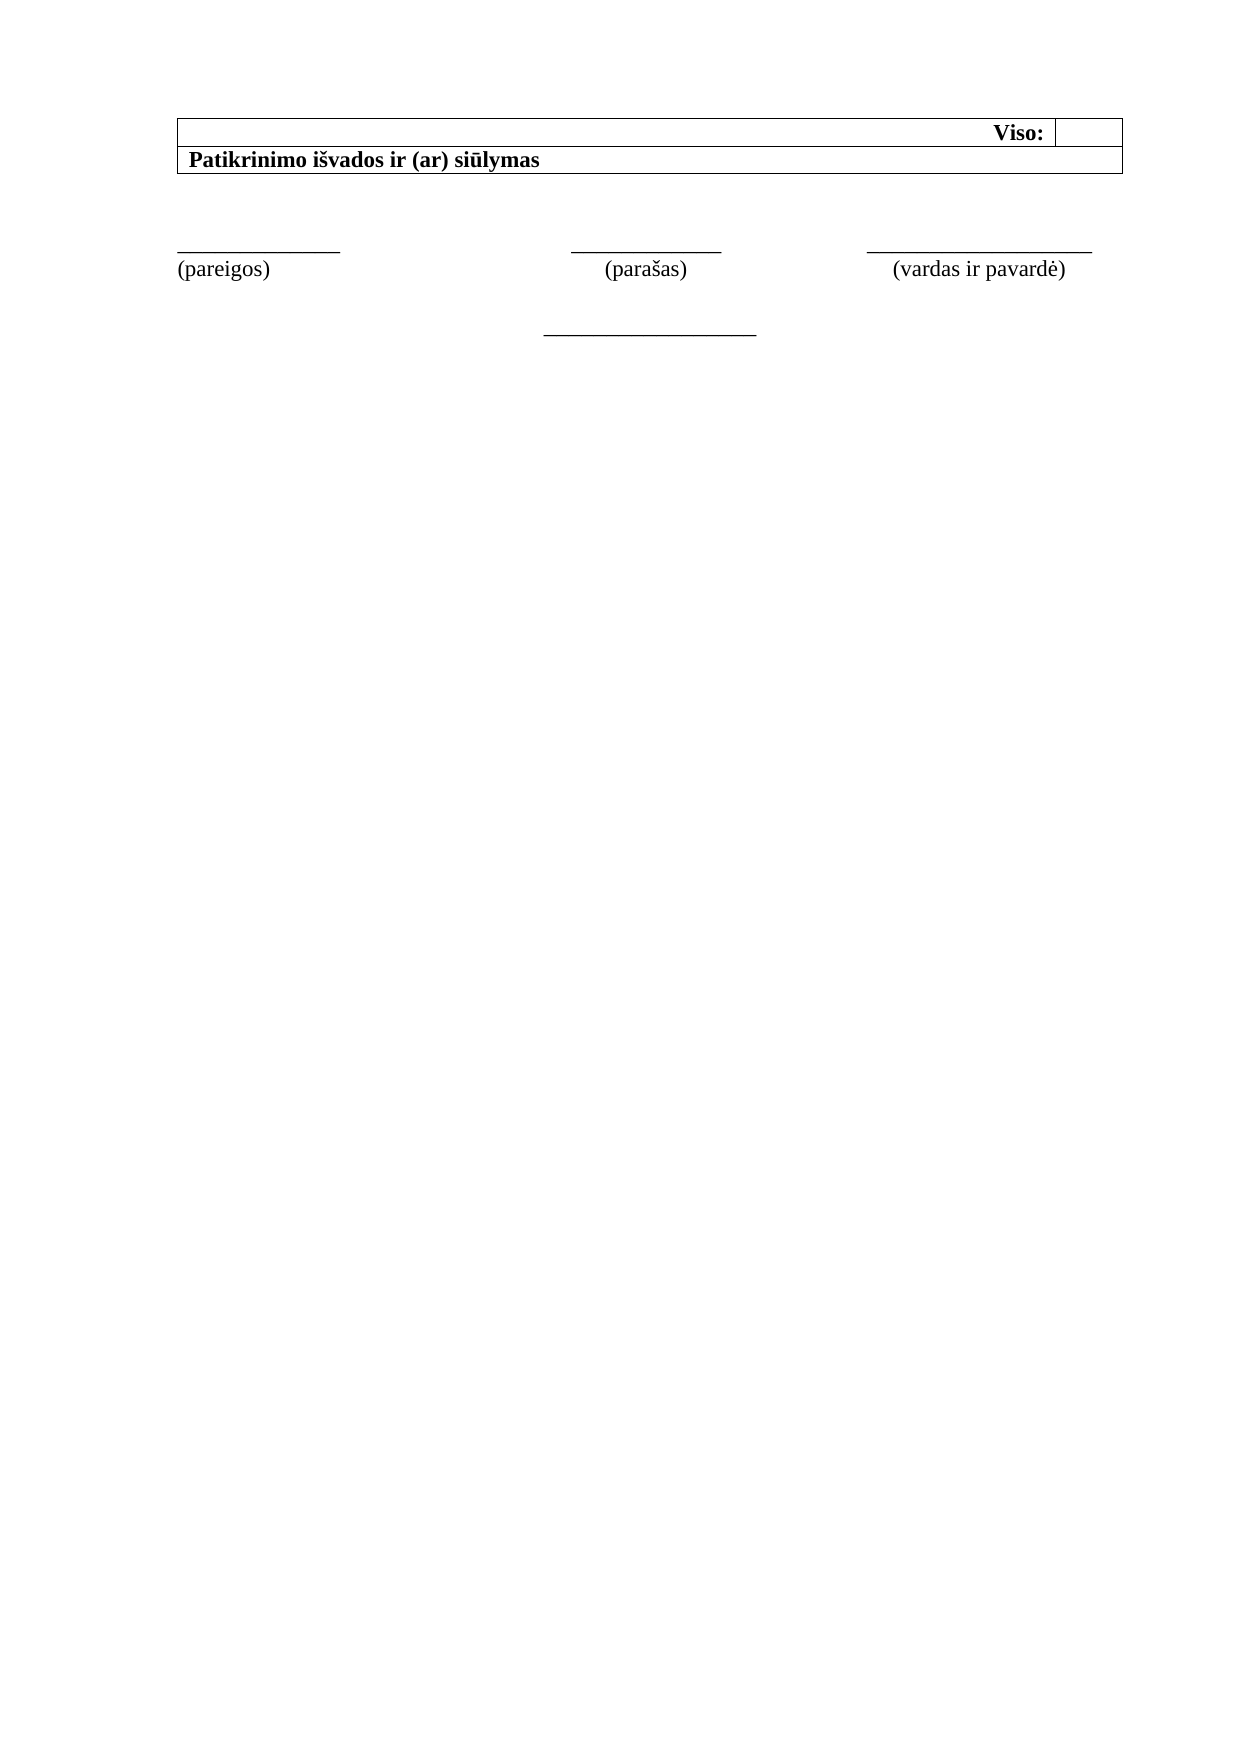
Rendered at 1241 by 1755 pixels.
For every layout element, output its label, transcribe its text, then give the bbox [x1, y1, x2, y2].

text _____________ ____________ __________________ [177, 227, 1122, 256]
table_cell [1056, 119, 1122, 146]
table_cell Viso: [178, 119, 1055, 146]
text _________________ [177, 311, 1122, 339]
table_cell Patikrinimo išvados ir (ar) siūlymas [178, 147, 1122, 173]
text (pareigos) (parašas) (vardas ir pavardė) [177, 256, 1122, 282]
